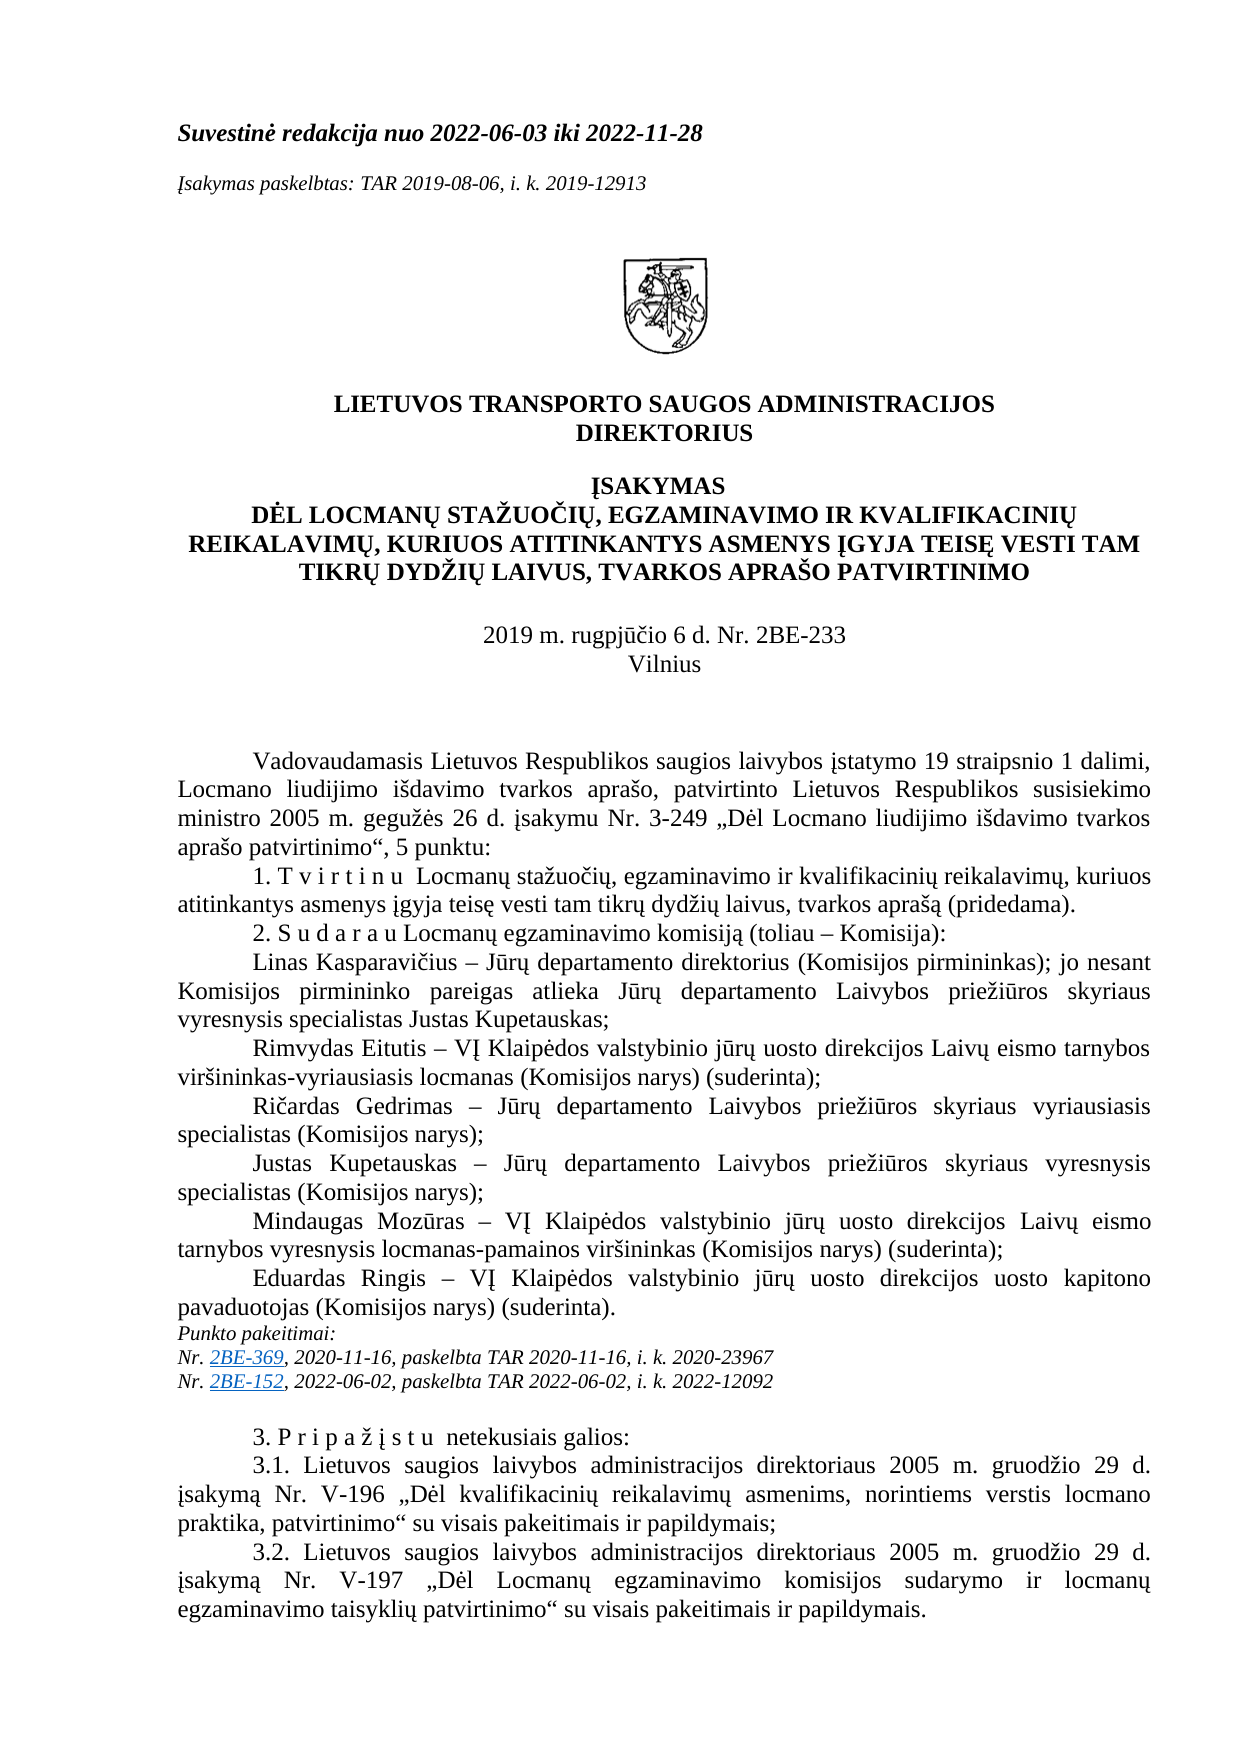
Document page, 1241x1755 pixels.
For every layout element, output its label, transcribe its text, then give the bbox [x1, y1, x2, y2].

text Ričardas Gedrimas – Jūrų departamento Laivybos priežiūros skyriaus vyriausiasis specialistas (Komisijos narys); [177, 1091, 1152, 1148]
text Linas Kasparavičius – Jūrų departamento direktorius (Komisijos pirmininkas); jo nesant Komisijos pirmininko pareigas atlieka Jūrų departamento Laivybos priežiūros skyriaus vyresnysis specialistas Justas Kupetauskas; [177, 947, 1152, 1033]
text LIETUVOS TRANSPORTO SAUGOS ADMINISTRACIJOS [177, 389, 1152, 418]
text DĖL LOCMANŲ STAŽUOČIŲ, EGZAMINAVIMO IR KVALIFIKACINIŲ REIKALAVIMŲ, KURIUOS ATITINKANTYS ASMENYS ĮGYJA TEISĘ VESTI TAM TIKRŲ DYDŽIŲ LAIVUS, TVARKOS APRAŠO PATVIRTINIMO [177, 500, 1152, 586]
text ĮSAKYMAS [518, 471, 1152, 500]
text 3. Pripažįstu netekusiais galios: [177, 1422, 1152, 1451]
text Vilnius [177, 649, 1152, 678]
text Punkto pakeitimai: [177, 1321, 1152, 1345]
text DIREKTORIUS [177, 418, 1152, 447]
text Mindaugas Mozūras – VĮ Klaipėdos valstybinio jūrų uosto direkcijos Laivų eismo tarnybos vyresnysis locmanas-pamainos viršininkas (Komisijos narys) (suderinta); [177, 1206, 1152, 1263]
text Eduardas Ringis – VĮ Klaipėdos valstybinio jūrų uosto direkcijos uosto kapitono pavaduotojas (Komisijos narys) (suderinta). [177, 1263, 1152, 1321]
text 1. Tvirtinu Locmanų stažuočių, egzaminavimo ir kvalifikacinių reikalavimų, kuriuos atitinkantys asmenys įgyja teisę vesti tam tikrų dydžių laivus, tvarkos aprašą (pridedama). [177, 861, 1152, 918]
text Justas Kupetauskas – Jūrų departamento Laivybos priežiūros skyriaus vyresnysis specialistas (Komisijos narys); [177, 1148, 1152, 1206]
text Nr. 2BE-369, 2020-11-16, paskelbta TAR 2020-11-16, i. k. 2020-23967 [177, 1345, 1152, 1369]
text Vadovaudamasis Lietuvos Respublikos saugios laivybos įstatymo 19 straipsnio 1 dalimi, Locmano liudijimo išdavimo tvarkos aprašo, patvirtinto Lietuvos Respublikos susisiekimo ministro 2005 m. gegužės 26 d. įsakymu Nr. 3-249 „Dėl Locmano liudijimo išdavimo tvarkos aprašo patvirtinimo“, 5 punktu: [177, 746, 1152, 861]
text 2019 m. rugpjūčio 6 d. Nr. 2BE-233 [177, 620, 1152, 649]
text 3.2. Lietuvos saugios laivybos administracijos direktoriaus 2005 m. gruodžio 29 d. įsakymą Nr. V-197 „Dėl Locmanų egzaminavimo komisijos sudarymo ir locmanų egzaminavimo taisyklių patvirtinimo“ su visais pakeitimais ir papildymais. [177, 1537, 1152, 1623]
text Įsakymas paskelbtas: TAR 2019-08-06, i. k. 2019-12913 [177, 171, 1152, 195]
text Rimvydas Eitutis – VĮ Klaipėdos valstybinio jūrų uosto direkcijos Laivų eismo tarnybos viršininkas-vyriausiasis locmanas (Komisijos narys) (suderinta); [177, 1033, 1152, 1091]
text 3.1. Lietuvos saugios laivybos administracijos direktoriaus 2005 m. gruodžio 29 d. įsakymą Nr. V-196 „Dėl kvalifikacinių reikalavimų asmenims, norintiems verstis locmano praktika, patvirtinimo“ su visais pakeitimais ir papildymais; [177, 1451, 1152, 1537]
text 2. S u d a r a u Locmanų egzaminavimo komisiją (toliau – Komisija): [177, 918, 1152, 947]
text Nr. 2BE-152, 2022-06-02, paskelbta TAR 2022-06-02, i. k. 2022-12092 [177, 1369, 1152, 1393]
text Suvestinė redakcija nuo 2022-06-03 iki 2022-11-28 [177, 118, 1152, 147]
